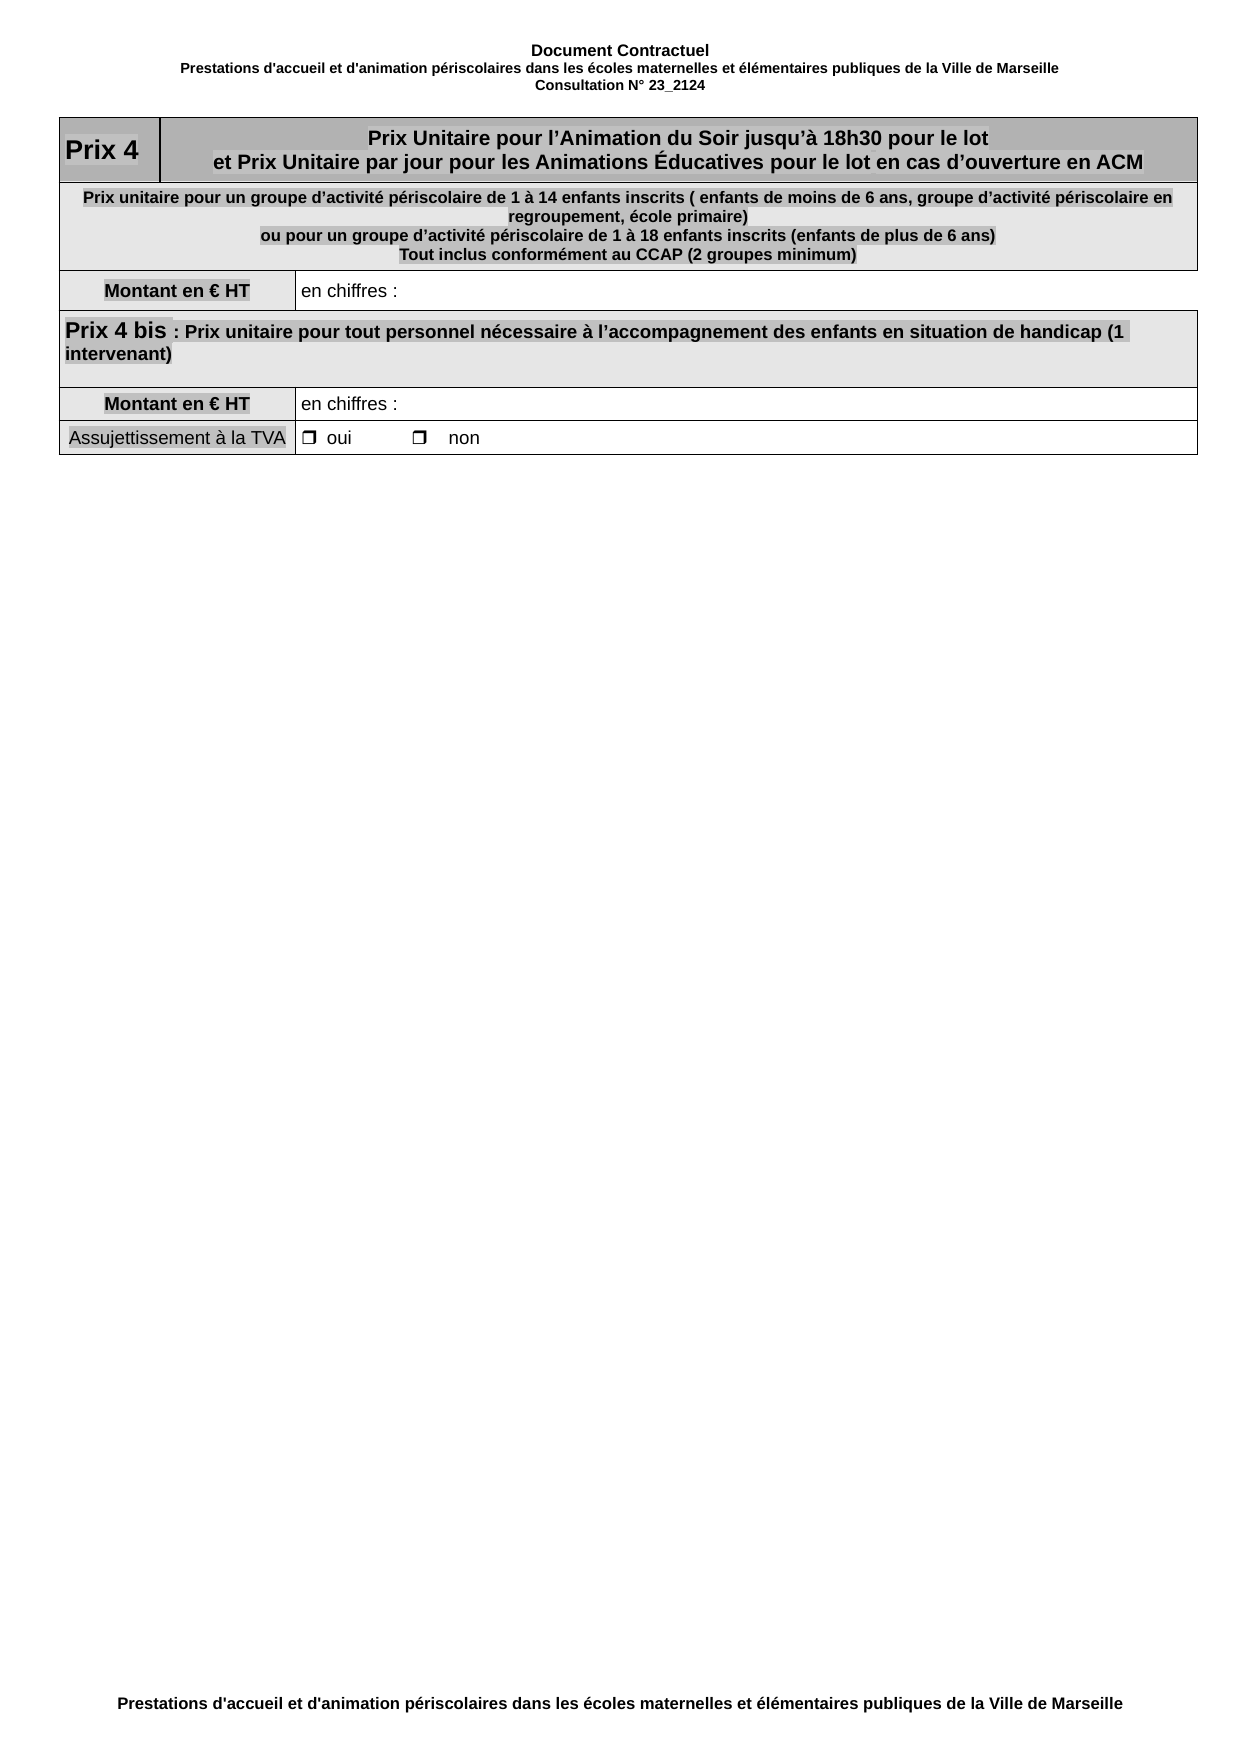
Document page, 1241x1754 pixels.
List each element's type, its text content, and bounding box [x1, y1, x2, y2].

table_cell en chiffres : [296, 388, 1197, 420]
table_cell Prix unitaire pour un groupe d’activité périscolaire de 1 à 14 enfants inscrits ( enfants de moins de 6 ans, groupe d’activité périscolaire en regroupement, école primaire) ou pour un groupe d’activité périscolaire de 1 à 18 enfants inscrits (enfants de plus de 6 ans) Tout inclus conformément au CCAP (2 groupes minimum) [60, 183, 1197, 270]
table_cell Montant en € HT [60, 388, 295, 420]
table_cell oui  non [296, 421, 1197, 454]
table_header Prix 4 [60, 118, 159, 181]
table_header Prix 4 bis : Prix unitaire pour tout personnel nécessaire à l’accompagnement des enfants en situation de handicap (1 intervenant) [60, 311, 1197, 387]
table_header Prix Unitaire pour l’Animation du Soir jusqu’à 18h30 pour le lot et Prix Unitaire par jour pour les Animations Éducatives pour le lot en cas d’ouverture en ACM [161, 118, 1197, 181]
table_cell en chiffres : [296, 271, 1197, 310]
table_cell Montant en € HT [60, 271, 295, 310]
table_cell Assujettissement à la TVA [60, 421, 295, 454]
